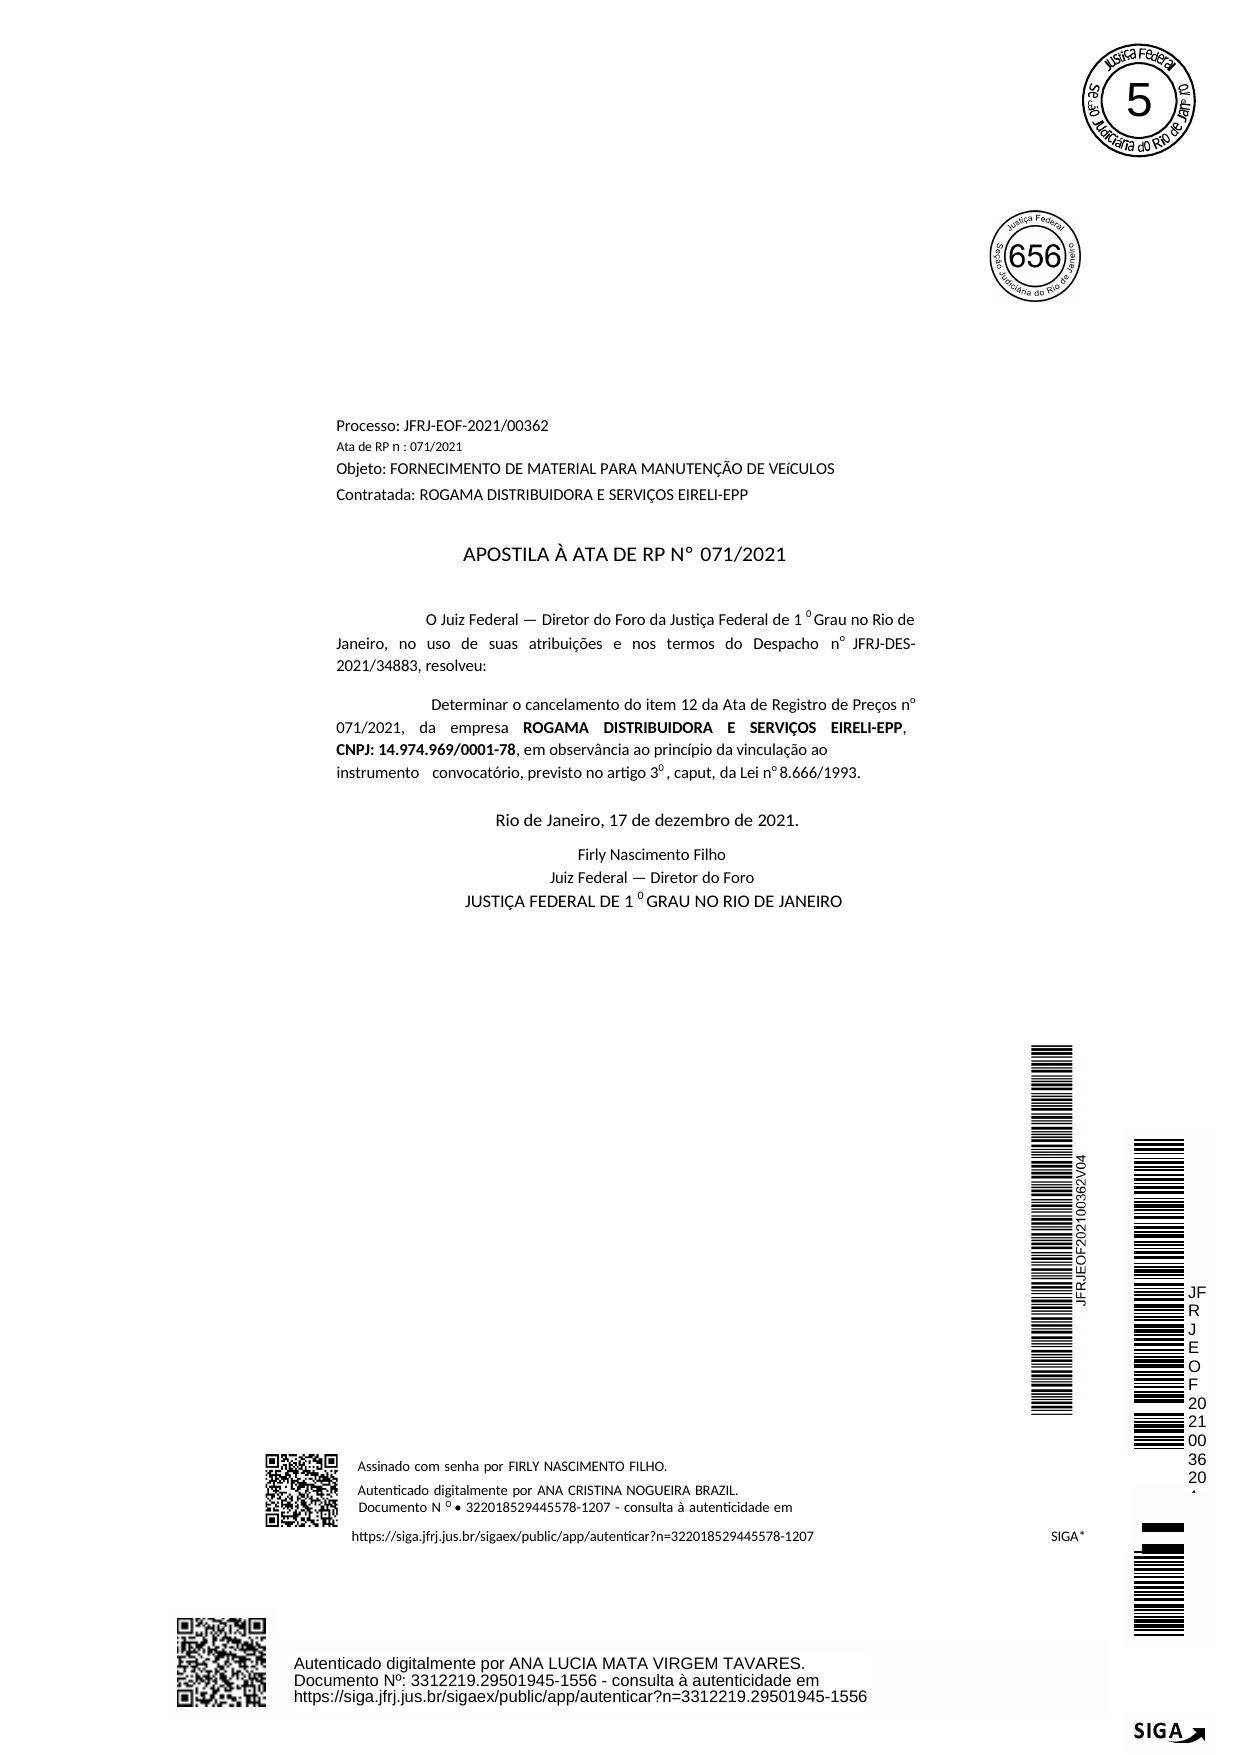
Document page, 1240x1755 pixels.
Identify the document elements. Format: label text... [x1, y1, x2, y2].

text Firly Nascimento Filho Juiz Federal — Diretor do Foro [550, 845, 756, 887]
text CNPJ: 14.974.969/0001-78, em observância ao princípio da vinculação ao instrumento convocatório, previsto no artigo 30 , caput, da Lei no 8.666/1993. [336, 739, 914, 783]
text e [1180, 95, 1193, 105]
table_cell [943, 1483, 1130, 1523]
table_cell [1130, 1523, 1142, 1544]
text Ata de RP n : 071/2021 [336, 438, 1239, 455]
text Objeto: FORNECIMENTO DE MATERIAL PARA MANUTENÇÃO DE VEíCULOS Contratada: ROGAMA DISTRIBUIDORA E SERVIÇOS EIRELI-EPP [336, 458, 898, 504]
text JFRJEOF20210036204V01 [1188, 1283, 1207, 1492]
text ç [1087, 97, 1100, 106]
text O Juiz Federal — Diretor do Foro da Justiça Federal de 1 0 Grau no Rio de Janeiro, no uso de suas atribuições e nos termos do Despacho no JFRJ-DES- 2021/34883, resolveu: [336, 608, 916, 675]
text Rio de Janeiro, 17 de dezembro de 2021. [358, 809, 937, 831]
table_header Assinado com senha por FIRLY NASCIMENTO FILHO. [346, 1454, 943, 1482]
text APOSTILA À ATA DE RP Nº 071/2021 [312, 542, 937, 567]
table_cell SIGA* [943, 1523, 1130, 1544]
table_cell [1142, 1483, 1184, 1523]
text Processo: JFRJ-EOF-2021/00362 [336, 415, 1239, 435]
table_cell [1130, 1483, 1142, 1523]
table_cell https://siga.jfrj.jus.br/sigaex/public/app/autenticar?n=322018529445578-1207 [346, 1523, 943, 1544]
text JUSTIÇA FEDERAL DE 1 0 GRAU NO RIO DE JANEIRO [465, 890, 1239, 911]
text Determinar o cancelamento do item 12 da Ata de Registro de Preços no 071/2021, da empresa ROGAMA DISTRIBUIDORA E SERVIÇOS EIRELI-EPP, [336, 693, 916, 737]
table_cell Autenticado digitalmente por ANA CRISTINA NOGUEIRA BRAZIL. Documento N O • 322018529445578-1207 - consulta à autenticidade em [346, 1483, 943, 1523]
table_cell [1142, 1532, 1184, 1544]
table_header [943, 1454, 1184, 1482]
